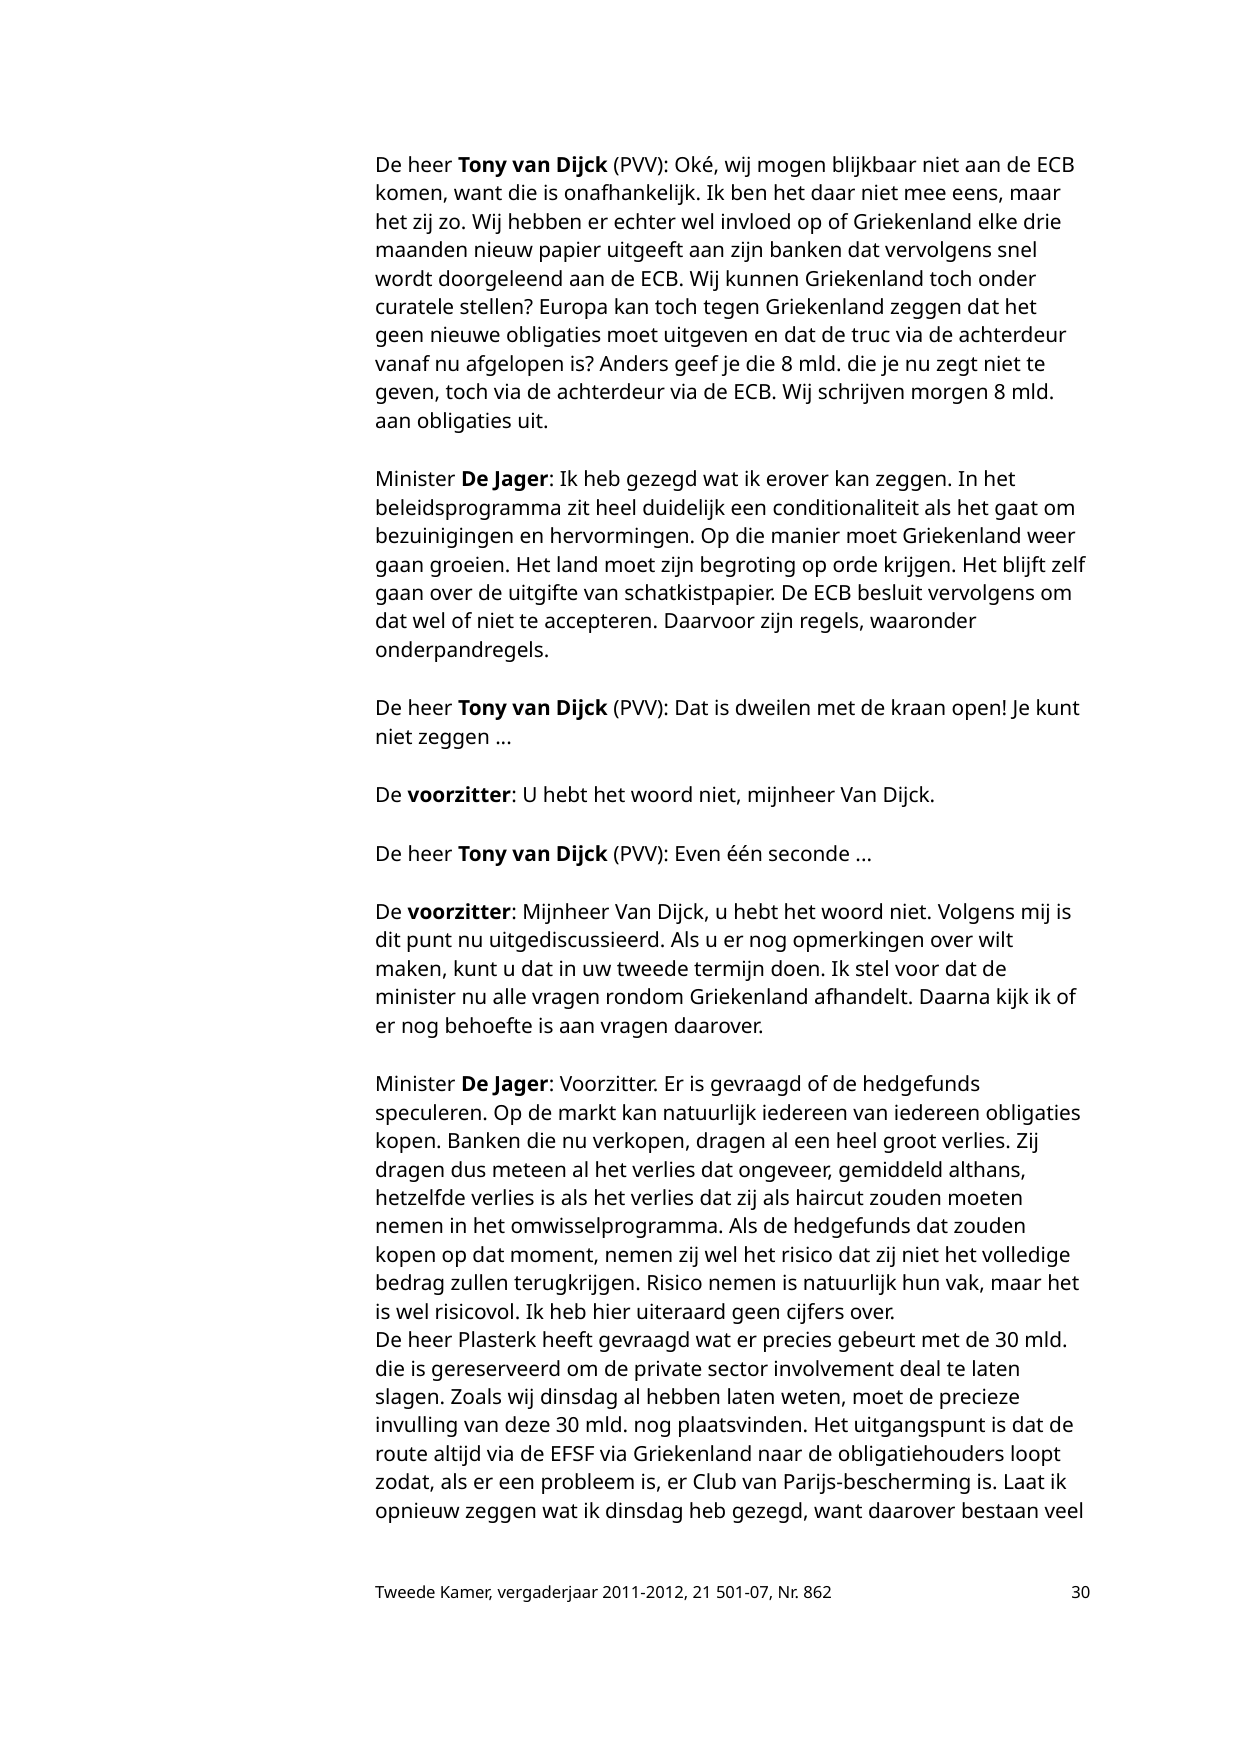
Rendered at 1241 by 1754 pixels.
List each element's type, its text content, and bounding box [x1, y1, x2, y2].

text Minister De Jager: Voorzitter. Er is gevraagd of de hedgefunds speculeren. Op de markt kan natuurlijk iedereen van iedereen obligaties kopen. Banken die nu verkopen, dragen al een heel groot verlies. Zij dragen dus meteen al het verlies dat ongeveer, gemiddeld althans, hetzelfde verlies is als het verlies dat zij als haircut zouden moeten nemen in het omwisselprogramma. Als de hedgefunds dat zouden kopen op dat moment, nemen zij wel het risico dat zij niet het volledige bedrag zullen terugkrijgen. Risico nemen is natuurlijk hun vak, maar het is wel risicovol. Ik heb hier uiteraard geen cijfers over. [375, 1069, 1090, 1325]
text Minister De Jager: Ik heb gezegd wat ik erover kan zeggen. In het beleidsprogramma zit heel duidelijk een conditionaliteit als het gaat om bezuinigingen en hervormingen. Op die manier moet Griekenland weer gaan groeien. Het land moet zijn begroting op orde krijgen. Het blijft zelf gaan over de uitgifte van schatkistpapier. De ECB besluit vervolgens om dat wel of niet te accepteren. Daarvoor zijn regels, waaronder onderpandregels. [375, 464, 1090, 663]
text De heer Tony van Dijck (PVV): Dat is dweilen met de kraan open! Je kunt niet zeggen ... [375, 693, 1090, 750]
text De heer Plasterk heeft gevraagd wat er precies gebeurt met de 30 mld. die is gereserveerd om de private sector involvement deal te laten slagen. Zoals wij dinsdag al hebben laten weten, moet de precieze invulling van deze 30 mld. nog plaatsvinden. Het uitgangspunt is dat de route altijd via de EFSF via Griekenland naar de obligatiehouders loopt zodat, als er een probleem is, er Club van Parijs-bescherming is. Laat ik opnieuw zeggen wat ik dinsdag heb gezegd, want daarover bestaan veel [375, 1325, 1090, 1524]
text De voorzitter: Mijnheer Van Dijck, u hebt het woord niet. Volgens mij is dit punt nu uitgediscussieerd. Als u er nog opmerkingen over wilt maken, kunt u dat in uw tweede termijn doen. Ik stel voor dat de minister nu alle vragen rondom Griekenland afhandelt. Daarna kijk ik of er nog behoefte is aan vragen daarover. [375, 897, 1090, 1039]
text De voorzitter: U hebt het woord niet, mijnheer Van Dijck. [375, 780, 1090, 809]
text De heer Tony van Dijck (PVV): Even één seconde ... [375, 839, 1090, 867]
text De heer Tony van Dijck (PVV): Oké, wij mogen blijkbaar niet aan de ECB komen, want die is onafhankelijk. Ik ben het daar niet mee eens, maar het zij zo. Wij hebben er echter wel invloed op of Griekenland elke drie maanden nieuw papier uitgeeft aan zijn banken dat vervolgens snel wordt doorgeleend aan de ECB. Wij kunnen Griekenland toch onder curatele stellen? Europa kan toch tegen Griekenland zeggen dat het geen nieuwe obligaties moet uitgeven en dat de truc via de achterdeur vanaf nu afgelopen is? Anders geef je die 8 mld. die je nu zegt niet te geven, toch via de achterdeur via de ECB. Wij schrijven morgen 8 mld. aan obligaties uit. [375, 150, 1090, 434]
